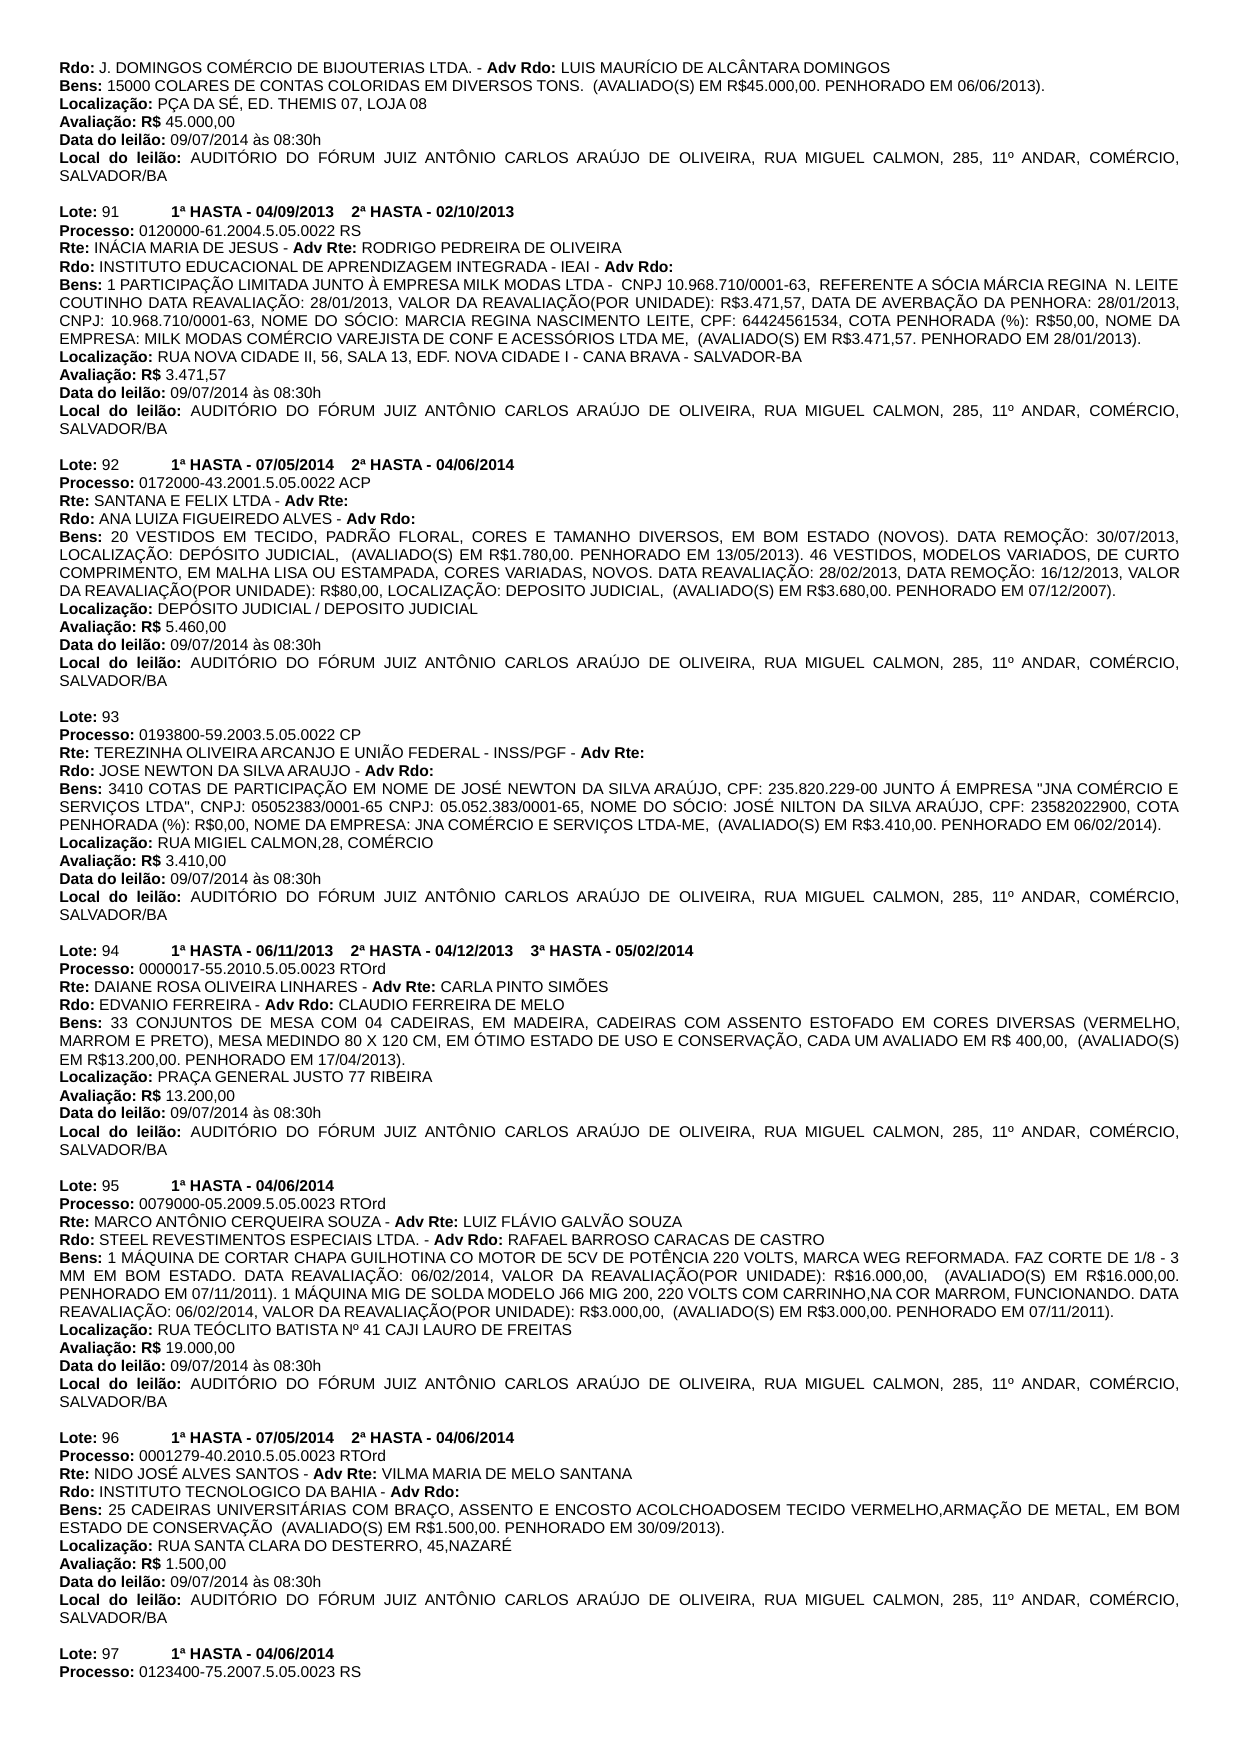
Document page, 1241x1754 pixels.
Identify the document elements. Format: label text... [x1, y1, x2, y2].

text Data do leilão: 09/07/2014 às 08:30h [59, 870, 1181, 888]
text Bens: 20 VESTIDOS EM TECIDO, PADRÃO FLORAL, CORES E TAMANHO DIVERSOS, EM BOM ESTADO (NOVOS). DATA REMOÇÃO: 30/07/2013, LOCALIZAÇÃO: DEPÓSITO JUDICIAL, (AVALIADO(S) EM R$1.780,00. PENHORADO EM 13/05/2013). 46 VESTIDOS, MODELOS VARIADOS, DE CURTO COMPRIMENTO, EM MALHA LISA OU ESTAMPADA, CORES VARIADAS, NOVOS. DATA REAVALIAÇÃO: 28/02/2013, DATA REMOÇÃO: 16/12/2013, VALOR DA REAVALIAÇÃO(POR UNIDADE): R$80,00, LOCALIZAÇÃO: DEPOSITO JUDICIAL, (AVALIADO(S) EM R$3.680,00. PENHORADO EM 07/12/2007). [59, 528, 1181, 600]
text Local do leilão: AUDITÓRIO DO FÓRUM JUIZ ANTÔNIO CARLOS ARAÚJO DE OLIVEIRA, RUA MIGUEL CALMON, 285, 11º ANDAR, COMÉRCIO, SALVADOR/BA [59, 1591, 1181, 1627]
text Data do leilão: 09/07/2014 às 08:30h [59, 1104, 1181, 1122]
text Bens: 1 PARTICIPAÇÃO LIMITADA JUNTO À EMPRESA MILK MODAS LTDA - CNPJ 10.968.710/0001-63, REFERENTE A SÓCIA MÁRCIA REGINA N. LEITE COUTINHO DATA REAVALIAÇÃO: 28/01/2013, VALOR DA REAVALIAÇÃO(POR UNIDADE): R$3.471,57, DATA DE AVERBAÇÃO DA PENHORA: 28/01/2013, CNPJ: 10.968.710/0001-63, NOME DO SÓCIO: MARCIA REGINA NASCIMENTO LEITE, CPF: 64424561534, COTA PENHORADA (%): R$50,00, NOME DA EMPRESA: MILK MODAS COMÉRCIO VAREJISTA DE CONF E ACESSÓRIOS LTDA ME, (AVALIADO(S) EM R$3.471,57. PENHORADO EM 28/01/2013). [59, 275, 1181, 347]
text Rte: NIDO JOSÉ ALVES SANTOS - Adv Rte: VILMA MARIA DE MELO SANTANA [59, 1465, 1181, 1483]
text Avaliação: R$ 13.200,00 [59, 1086, 1181, 1104]
text Processo: 0193800-59.2003.5.05.0022 CP [59, 726, 1181, 744]
text Rdo: INSTITUTO EDUCACIONAL DE APRENDIZAGEM INTEGRADA - IEAI - Adv Rdo: [59, 257, 1181, 275]
text Rdo: JOSE NEWTON DA SILVA ARAUJO - Adv Rdo: [59, 762, 1181, 780]
text Localização: RUA NOVA CIDADE II, 56, SALA 13, EDF. NOVA CIDADE I - CANA BRAVA - SALVADOR-BA [59, 347, 1181, 365]
text Data do leilão: 09/07/2014 às 08:30h [59, 636, 1181, 654]
text Rdo: EDVANIO FERREIRA - Adv Rdo: CLAUDIO FERREIRA DE MELO [59, 996, 1181, 1014]
text Processo: 0079000-05.2009.5.05.0023 RTOrd [59, 1194, 1181, 1212]
text Localização: RUA TEÓCLITO BATISTA Nº 41 CAJI LAURO DE FREITAS [59, 1321, 1181, 1338]
text Rdo: INSTITUTO TECNOLOGICO DA BAHIA - Adv Rdo: [59, 1483, 1181, 1501]
text Processo: 0123400-75.2007.5.05.0023 RS [59, 1663, 1181, 1681]
text Rte: INÁCIA MARIA DE JESUS - Adv Rte: RODRIGO PEDREIRA DE OLIVEIRA [59, 239, 1181, 257]
text Avaliação: R$ 3.471,57 [59, 365, 1181, 383]
text Avaliação: R$ 1.500,00 [59, 1555, 1181, 1573]
text Lote: 91 1ª HASTA - 04/09/2013 2ª HASTA - 02/10/2013 [59, 203, 1181, 221]
text Data do leilão: 09/07/2014 às 08:30h [59, 1357, 1181, 1374]
text Local do leilão: AUDITÓRIO DO FÓRUM JUIZ ANTÔNIO CARLOS ARAÚJO DE OLIVEIRA, RUA MIGUEL CALMON, 285, 11º ANDAR, COMÉRCIO, SALVADOR/BA [59, 401, 1181, 437]
text Rte: TEREZINHA OLIVEIRA ARCANJO E UNIÃO FEDERAL - INSS/PGF - Adv Rte: [59, 744, 1181, 762]
text Local do leilão: AUDITÓRIO DO FÓRUM JUIZ ANTÔNIO CARLOS ARAÚJO DE OLIVEIRA, RUA MIGUEL CALMON, 285, 11º ANDAR, COMÉRCIO, SALVADOR/BA [59, 149, 1181, 185]
text Data do leilão: 09/07/2014 às 08:30h [59, 131, 1181, 149]
text Rdo: J. DOMINGOS COMÉRCIO DE BIJOUTERIAS LTDA. - Adv Rdo: LUIS MAURÍCIO DE ALCÂNTARA DOMINGOS [59, 59, 1181, 77]
text Local do leilão: AUDITÓRIO DO FÓRUM JUIZ ANTÔNIO CARLOS ARAÚJO DE OLIVEIRA, RUA MIGUEL CALMON, 285, 11º ANDAR, COMÉRCIO, SALVADOR/BA [59, 1374, 1181, 1411]
text Lote: 92 1ª HASTA - 07/05/2014 2ª HASTA - 04/06/2014 [59, 456, 1181, 473]
text Local do leilão: AUDITÓRIO DO FÓRUM JUIZ ANTÔNIO CARLOS ARAÚJO DE OLIVEIRA, RUA MIGUEL CALMON, 285, 11º ANDAR, COMÉRCIO, SALVADOR/BA [59, 654, 1181, 690]
text Rdo: ANA LUIZA FIGUEIREDO ALVES - Adv Rdo: [59, 509, 1181, 528]
text Bens: 33 CONJUNTOS DE MESA COM 04 CADEIRAS, EM MADEIRA, CADEIRAS COM ASSENTO ESTOFADO EM CORES DIVERSAS (VERMELHO, MARROM E PRETO), MESA MEDINDO 80 X 120 CM, EM ÓTIMO ESTADO DE USO E CONSERVAÇÃO, CADA UM AVALIADO EM R$ 400,00, (AVALIADO(S) EM R$13.200,00. PENHORADO EM 17/04/2013). [59, 1014, 1181, 1068]
text Lote: 97 1ª HASTA - 04/06/2014 [59, 1645, 1181, 1663]
text Avaliação: R$ 45.000,00 [59, 113, 1181, 131]
text Rdo: STEEL REVESTIMENTOS ESPECIAIS LTDA. - Adv Rdo: RAFAEL BARROSO CARACAS DE CASTRO [59, 1230, 1181, 1248]
text Rte: SANTANA E FELIX LTDA - Adv Rte: [59, 492, 1181, 509]
text Avaliação: R$ 3.410,00 [59, 852, 1181, 870]
text Rte: MARCO ANTÔNIO CERQUEIRA SOUZA - Adv Rte: LUIZ FLÁVIO GALVÃO SOUZA [59, 1212, 1181, 1230]
text Localização: RUA MIGIEL CALMON,28, COMÉRCIO [59, 834, 1181, 852]
text Processo: 0172000-43.2001.5.05.0022 ACP [59, 473, 1181, 492]
text Bens: 3410 COTAS DE PARTICIPAÇÃO EM NOME DE JOSÉ NEWTON DA SILVA ARAÚJO, CPF: 235.820.229-00 JUNTO Á EMPRESA "JNA COMÉRCIO E SERVIÇOS LTDA", CNPJ: 05052383/0001-65 CNPJ: 05.052.383/0001-65, NOME DO SÓCIO: JOSÉ NILTON DA SILVA ARAÚJO, CPF: 23582022900, COTA PENHORADA (%): R$0,00, NOME DA EMPRESA: JNA COMÉRCIO E SERVIÇOS LTDA-ME, (AVALIADO(S) EM R$3.410,00. PENHORADO EM 06/02/2014). [59, 780, 1181, 834]
text Data do leilão: 09/07/2014 às 08:30h [59, 1573, 1181, 1591]
text Localização: DEPÓSITO JUDICIAL / DEPOSITO JUDICIAL [59, 600, 1181, 618]
text Processo: 0000017-55.2010.5.05.0023 RTOrd [59, 960, 1181, 978]
text Bens: 15000 COLARES DE CONTAS COLORIDAS EM DIVERSOS TONS. (AVALIADO(S) EM R$45.000,00. PENHORADO EM 06/06/2013). [59, 77, 1181, 95]
text Lote: 93 [59, 708, 1181, 726]
text Processo: 0120000-61.2004.5.05.0022 RS [59, 221, 1181, 239]
text Local do leilão: AUDITÓRIO DO FÓRUM JUIZ ANTÔNIO CARLOS ARAÚJO DE OLIVEIRA, RUA MIGUEL CALMON, 285, 11º ANDAR, COMÉRCIO, SALVADOR/BA [59, 1122, 1181, 1158]
text Localização: PÇA DA SÉ, ED. THEMIS 07, LOJA 08 [59, 95, 1181, 113]
text Localização: PRAÇA GENERAL JUSTO 77 RIBEIRA [59, 1068, 1181, 1086]
text Processo: 0001279-40.2010.5.05.0023 RTOrd [59, 1447, 1181, 1465]
text Lote: 95 1ª HASTA - 04/06/2014 [59, 1176, 1181, 1194]
text Localização: RUA SANTA CLARA DO DESTERRO, 45,NAZARÉ [59, 1537, 1181, 1555]
text Rte: DAIANE ROSA OLIVEIRA LINHARES - Adv Rte: CARLA PINTO SIMÕES [59, 978, 1181, 996]
text Avaliação: R$ 19.000,00 [59, 1338, 1181, 1357]
text Lote: 94 1ª HASTA - 06/11/2013 2ª HASTA - 04/12/2013 3ª HASTA - 05/02/2014 [59, 942, 1181, 960]
text Lote: 96 1ª HASTA - 07/05/2014 2ª HASTA - 04/06/2014 [59, 1429, 1181, 1447]
text Avaliação: R$ 5.460,00 [59, 618, 1181, 636]
text Local do leilão: AUDITÓRIO DO FÓRUM JUIZ ANTÔNIO CARLOS ARAÚJO DE OLIVEIRA, RUA MIGUEL CALMON, 285, 11º ANDAR, COMÉRCIO, SALVADOR/BA [59, 888, 1181, 924]
text Data do leilão: 09/07/2014 às 08:30h [59, 383, 1181, 401]
text Bens: 1 MÁQUINA DE CORTAR CHAPA GUILHOTINA CO MOTOR DE 5CV DE POTÊNCIA 220 VOLTS, MARCA WEG REFORMADA. FAZ CORTE DE 1/8 - 3 MM EM BOM ESTADO. DATA REAVALIAÇÃO: 06/02/2014, VALOR DA REAVALIAÇÃO(POR UNIDADE): R$16.000,00, (AVALIADO(S) EM R$16.000,00. PENHORADO EM 07/11/2011). 1 MÁQUINA MIG DE SOLDA MODELO J66 MIG 200, 220 VOLTS COM CARRINHO,NA COR MARROM, FUNCIONANDO. DATA REAVALIAÇÃO: 06/02/2014, VALOR DA REAVALIAÇÃO(POR UNIDADE): R$3.000,00, (AVALIADO(S) EM R$3.000,00. PENHORADO EM 07/11/2011). [59, 1248, 1181, 1321]
text Bens: 25 CADEIRAS UNIVERSITÁRIAS COM BRAÇO, ASSENTO E ENCOSTO ACOLCHOADOSEM TECIDO VERMELHO,ARMAÇÃO DE METAL, EM BOM ESTADO DE CONSERVAÇÃO (AVALIADO(S) EM R$1.500,00. PENHORADO EM 30/09/2013). [59, 1501, 1181, 1537]
